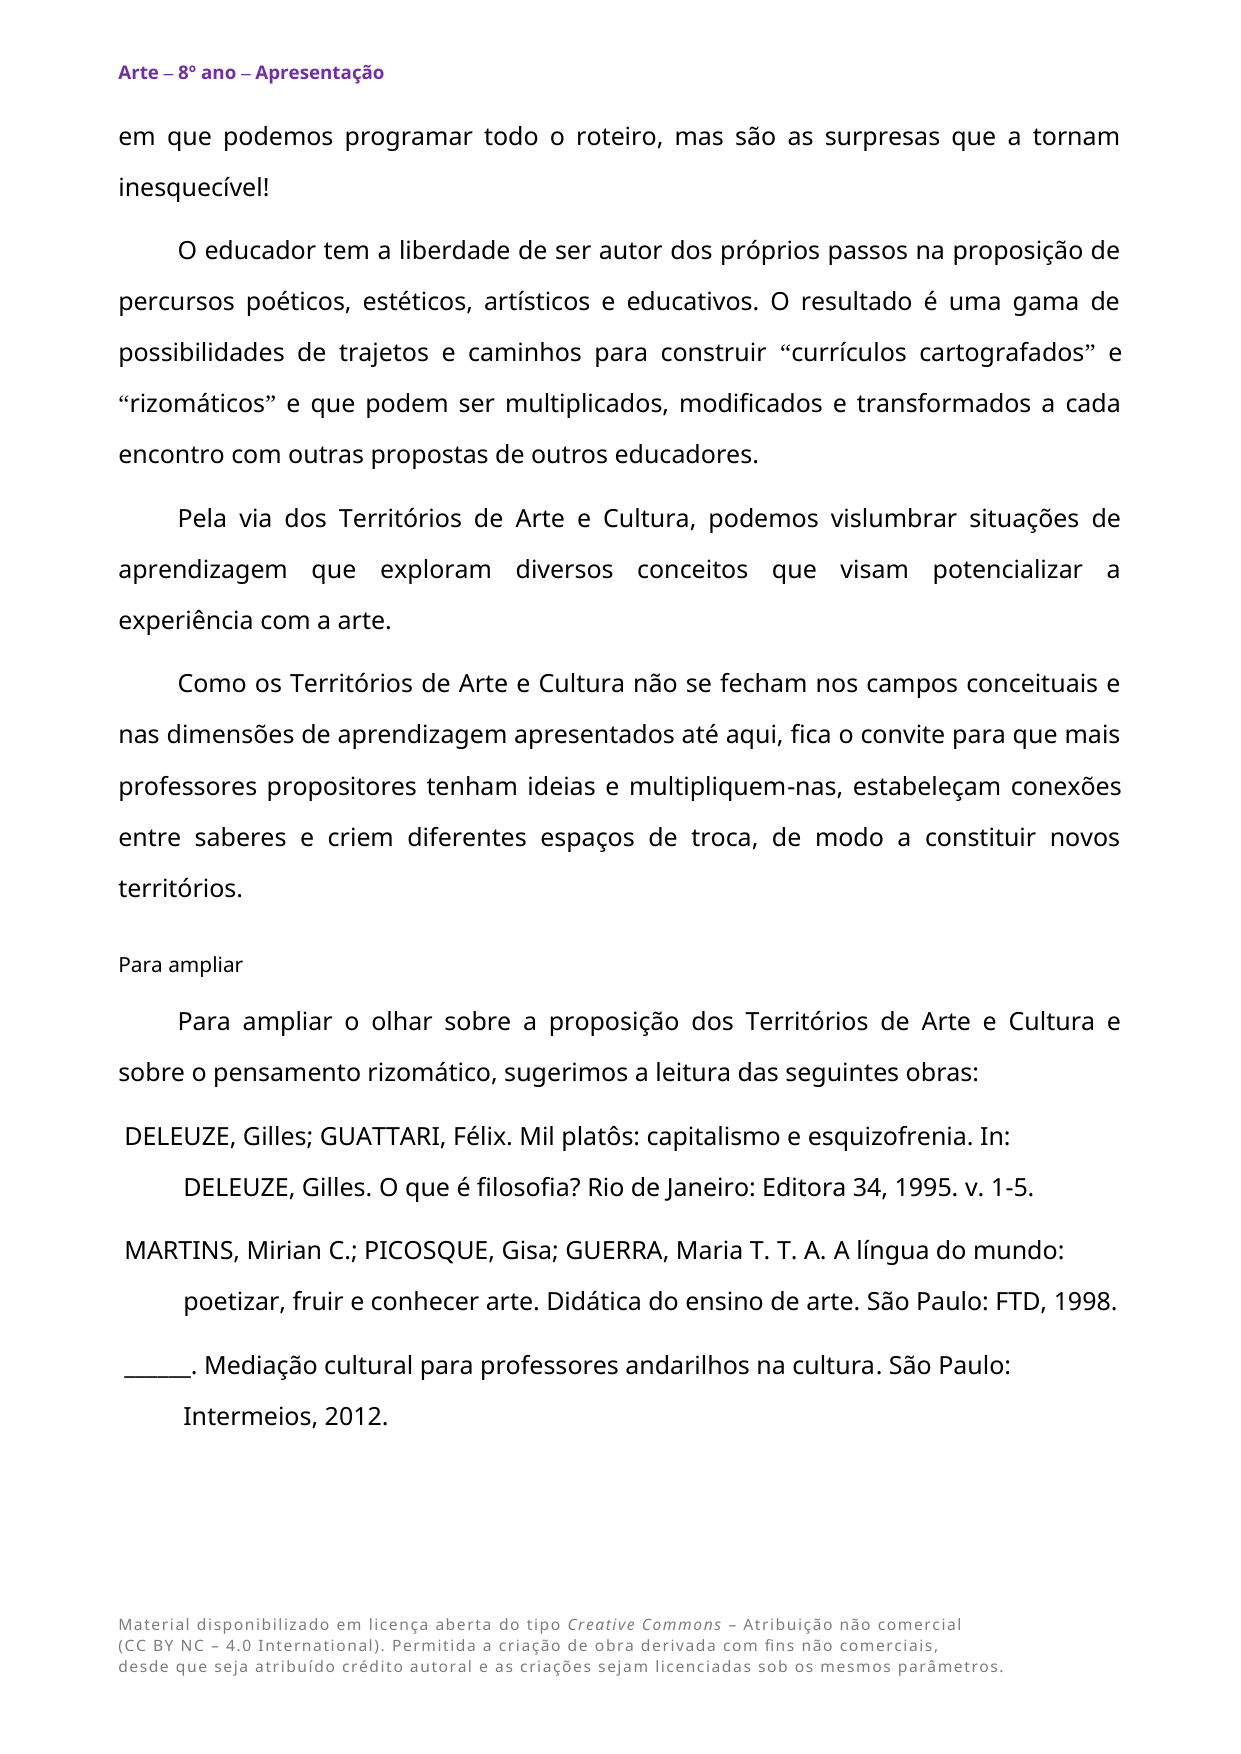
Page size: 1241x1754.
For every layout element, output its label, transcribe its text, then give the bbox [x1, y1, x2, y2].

text Para ampliar o olhar sobre a proposição dos Territórios de Arte e Cultura e sobre o pensamento rizomático, sugerimos a leitura das seguintes obras: [118, 1004, 1122, 1089]
text Pela via dos Territórios de Arte e Cultura, podemos vislumbrar situações de aprendizagem que exploram diversos conceitos que visam potencializar a experiência com a arte. [118, 500, 1122, 637]
subtitle Para ampliar [118, 950, 1122, 979]
text MARTINS, Mirian C.; PICOSQUE, Gisa; GUERRA, Maria T. T. A. A língua do mundo: poetizar, fruir e conhecer arte. Didática do ensino de arte. São Paulo: FTD, 1998. [124, 1233, 1122, 1318]
text DELEUZE, Gilles; GUATTARI, Félix. Mil platôs: capitalismo e esquizofrenia. In: DELEUZE, Gilles. O que é filosofia? Rio de Janeiro: Editora 34, 1995. v. 1‑5. [124, 1118, 1122, 1203]
text em que podemos programar todo o roteiro, mas são as surpresas que a tornam inesquecível! [118, 118, 1122, 203]
text ______. Mediação cultural para professores andarilhos na cultura. São Paulo: Intermeios, 2012. [124, 1348, 1122, 1433]
text O educador tem a liberdade de ser autor dos próprios passos na proposição de percursos poéticos, estéticos, artísticos e educativos. O resultado é uma gama de possibilidades de trajetos e caminhos para construir “currículos cartografados” e “rizomáticos” e que podem ser multiplicados, modificados e transformados a cada encontro com outras propostas de outros educadores. [118, 233, 1122, 471]
text Como os Territórios de Arte e Cultura não se fecham nos campos conceituais e nas dimensões de aprendizagem apresentados até aqui, fica o convite para que mais professores propositores tenham ideias e multipliquem‑nas, estabeleçam conexões entre saberes e criem diferentes espaços de troca, de modo a constituir novos territórios. [118, 666, 1122, 904]
